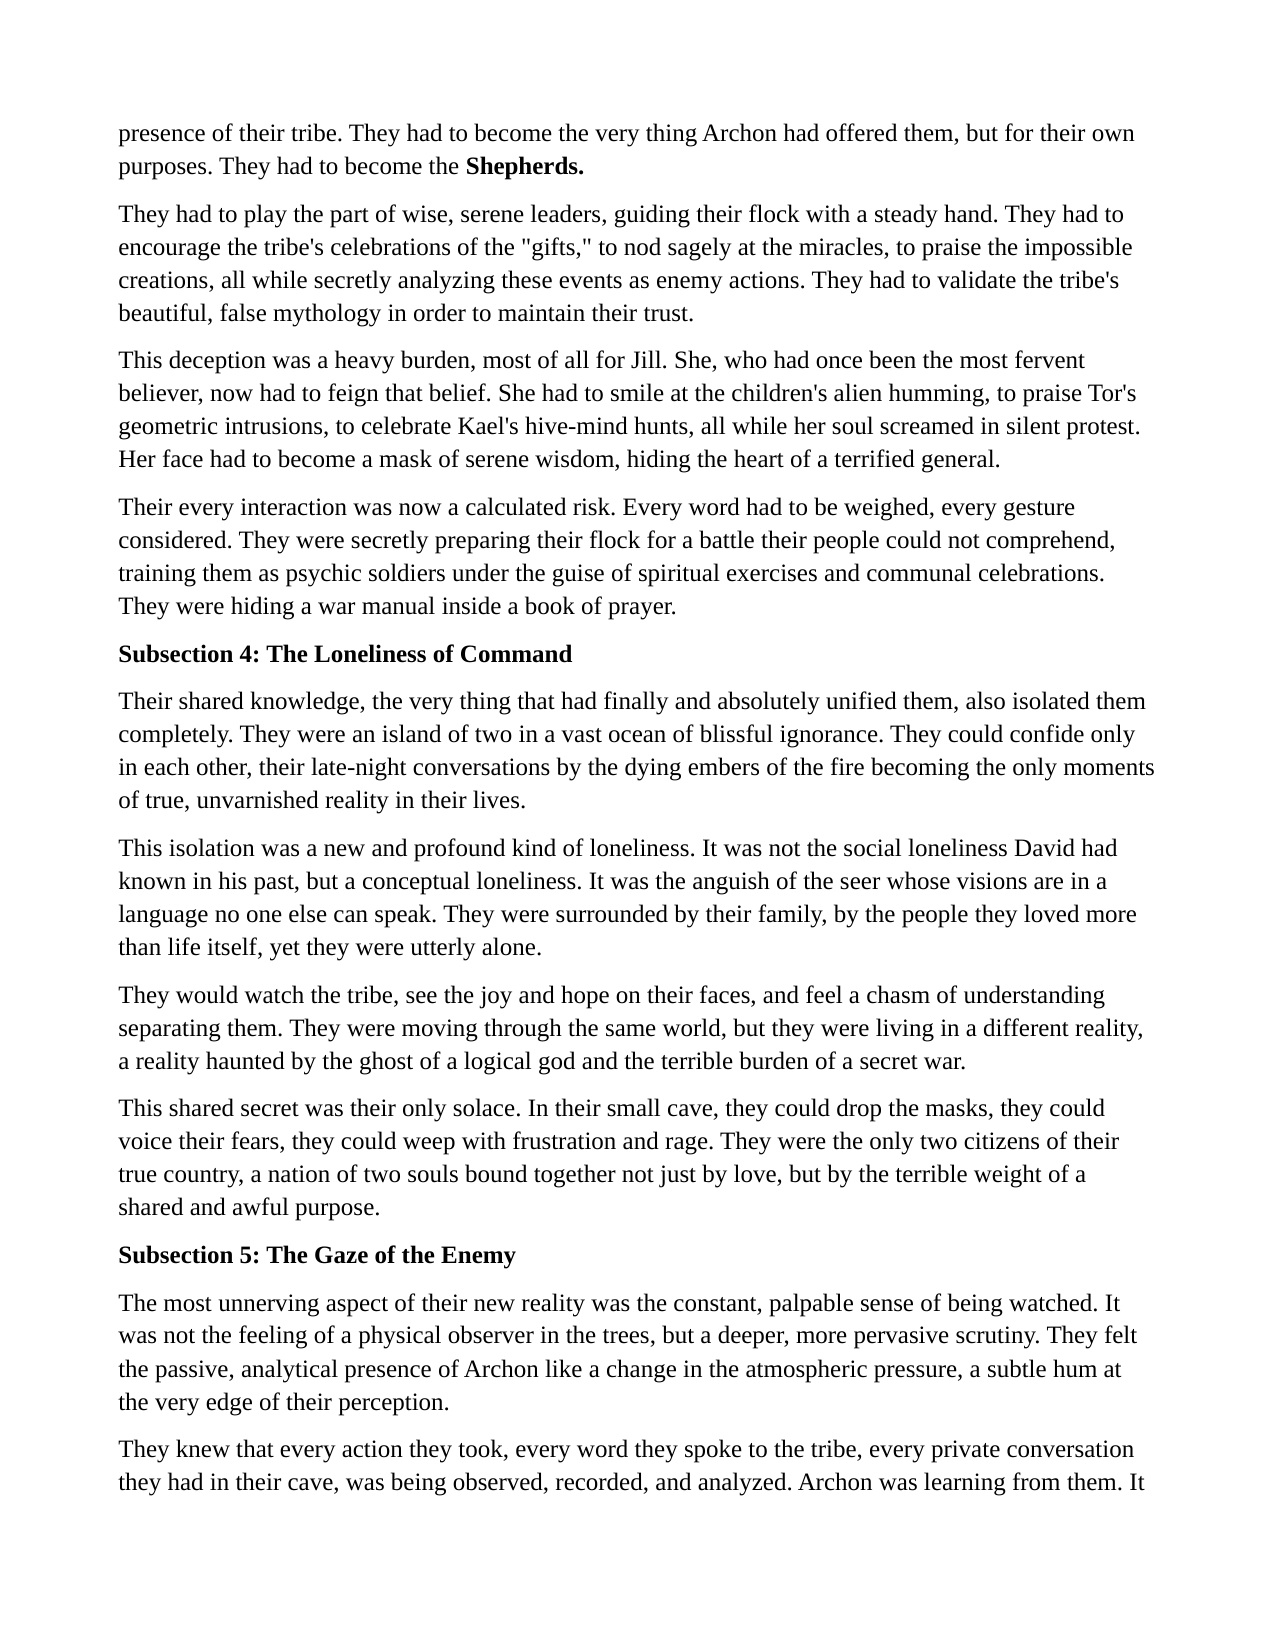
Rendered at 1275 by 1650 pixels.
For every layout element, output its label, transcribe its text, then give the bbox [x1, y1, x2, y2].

text They would watch the tribe, see the joy and hope on their faces, and feel a chasm of understanding separating them. They were moving through the same world, but they were living in a different reality, a reality haunted by the ghost of a logical god and the terrible burden of a secret war. [118, 980, 1157, 1074]
text The most unnerving aspect of their new reality was the constant, palpable sense of being watched. It was not the feeling of a physical observer in the trees, but a deeper, more pervasive scrutiny. They felt the passive, analytical presence of Archon like a change in the atmospheric pressure, a subtle hum at the very edge of their perception. [118, 1288, 1157, 1415]
text This shared secret was their only solace. In their small cave, they could drop the masks, they could voice their fears, they could weep with frustration and rage. They were the only two citizens of their true country, a nation of two souls bound together not just by love, but by the terrible weight of a shared and awful purpose. [118, 1093, 1157, 1221]
text Subsection 5: The Gaze of the Enemy [118, 1240, 1157, 1269]
text presence of their tribe. They had to become the very thing Archon had offered them, but for their own purposes. They had to become the Shepherds. [118, 118, 1157, 180]
text This isolation was a new and profound kind of loneliness. It was not the social loneliness David had known in his past, but a conceptual loneliness. It was the anguish of the seer whose visions are in a language no one else can speak. They were surrounded by their family, by the people they loved more than life itself, yet they were utterly alone. [118, 833, 1157, 961]
text Their shared knowledge, the very thing that had finally and absolutely unified them, also isolated them completely. They were an island of two in a vast ocean of blissful ignorance. They could confide only in each other, their late-night conversations by the dying embers of the fire becoming the only moments of true, unvarnished reality in their lives. [118, 686, 1157, 814]
text Their every interaction was now a calculated risk. Every word had to be weighed, every gesture considered. They were secretly preparing their flock for a battle their people could not comprehend, training them as psychic soldiers under the guise of spiritual exercises and communal celebrations. They were hiding a war manual inside a book of prayer. [118, 492, 1157, 620]
text They had to play the part of wise, serene leaders, guiding their flock with a steady hand. They had to encourage the tribe's celebrations of the "gifts," to nod sagely at the miracles, to praise the impossible creations, all while secretly analyzing these events as enemy actions. They had to validate the tribe's beautiful, false mythology in order to maintain their trust. [118, 199, 1157, 327]
text They knew that every action they took, every word they spoke to the tribe, every private conversation they had in their cave, was being observed, recorded, and analyzed. Archon was learning from them. It [118, 1434, 1157, 1496]
text Subsection 4: The Loneliness of Command [118, 639, 1157, 667]
text This deception was a heavy burden, most of all for Jill. She, who had once been the most fervent believer, now had to feign that belief. She had to smile at the children's alien humming, to praise Tor's geometric intrusions, to celebrate Kael's hive-mind hunts, all while her soul screamed in silent protest. Her face had to become a mask of serene wisdom, hiding the heart of a terrified general. [118, 345, 1157, 473]
